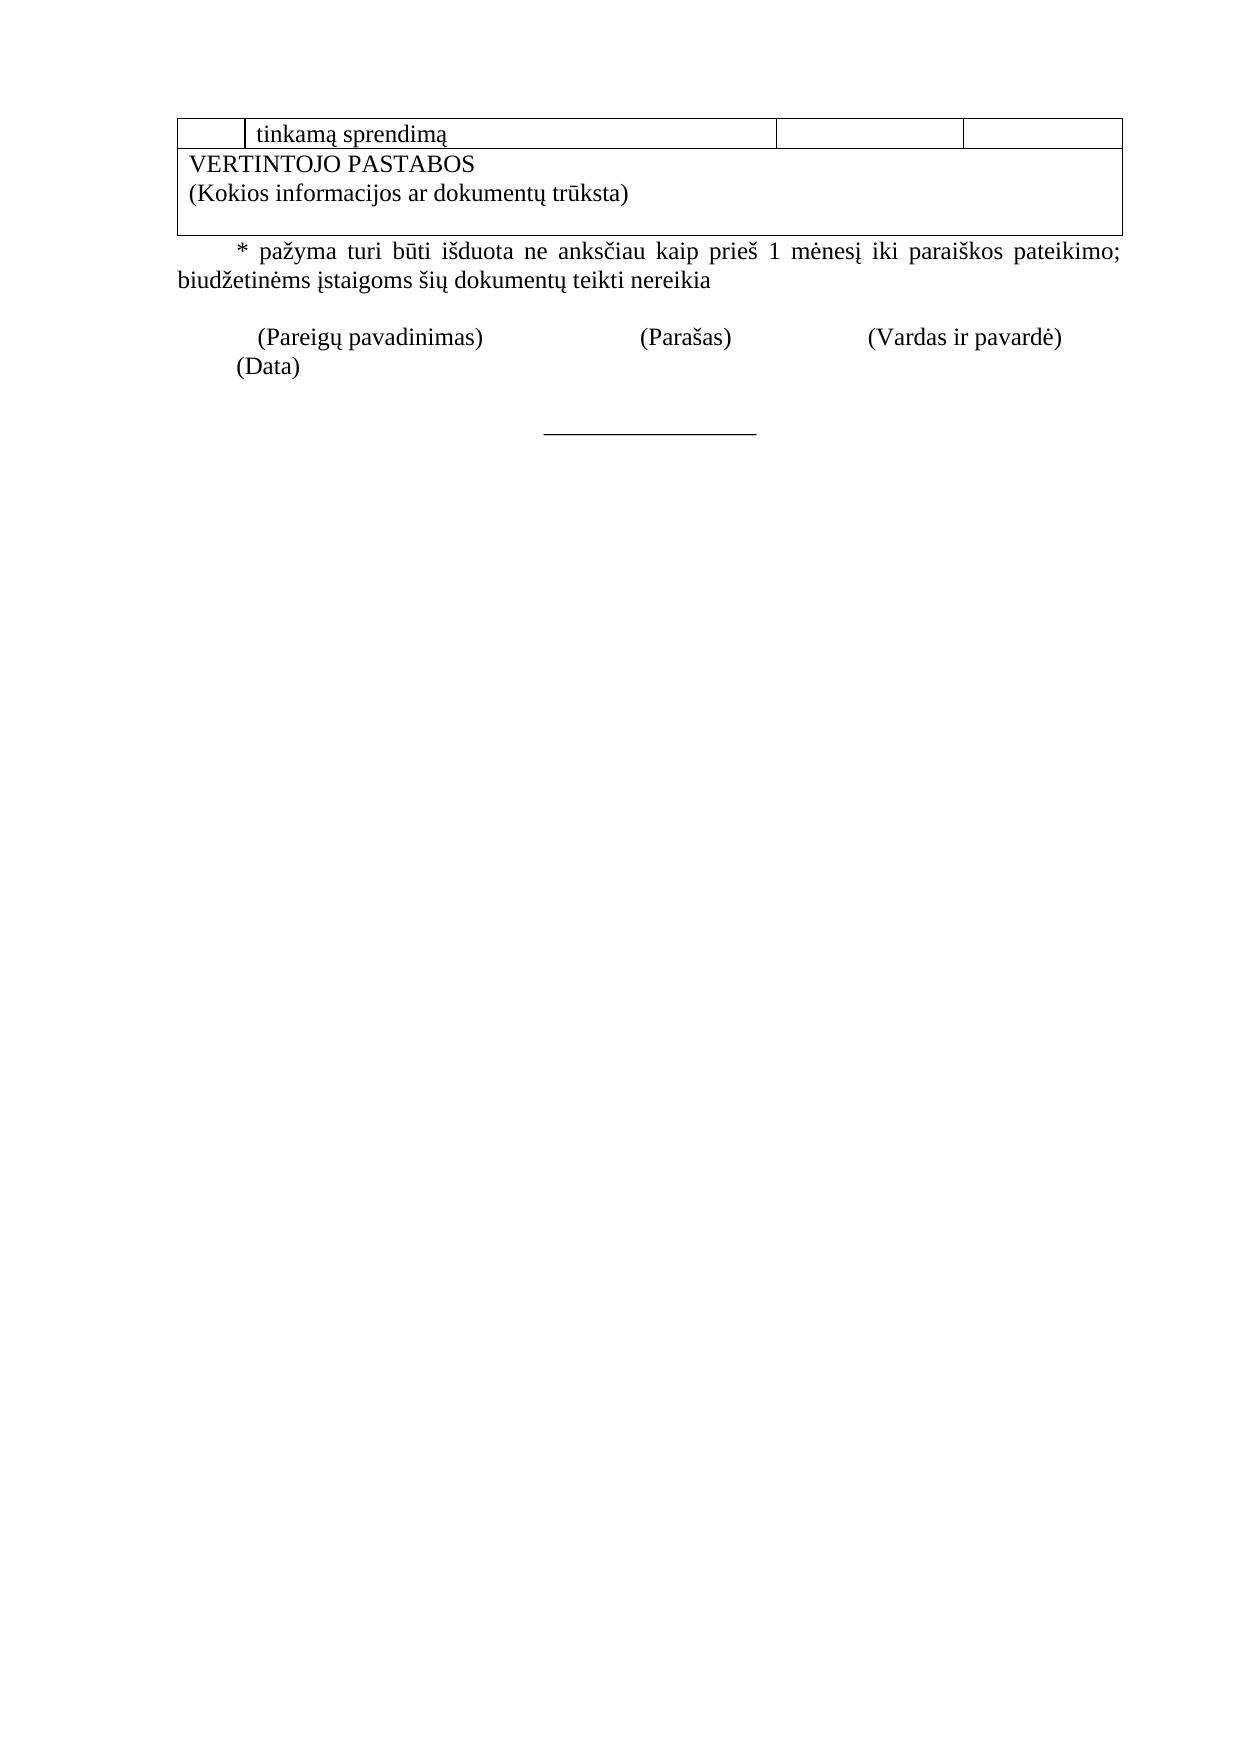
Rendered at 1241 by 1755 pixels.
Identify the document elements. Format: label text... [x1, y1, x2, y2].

text * pažyma turi būti išduota ne anksčiau kaip prieš 1 mėnesį iki paraiškos pateikimo; biudžetinėms įstaigoms šių dokumentų teikti nereikia [177, 236, 1122, 294]
table_header (Pareigų pavadinimas) [177, 323, 563, 351]
table_cell [964, 119, 1122, 148]
text _________________ [177, 409, 1122, 437]
table_cell VERTINTOJO PASTABOS (Kokios informacijos ar dokumentų trūksta) [178, 149, 1122, 235]
table_cell [178, 119, 244, 148]
table_cell [777, 119, 963, 148]
table_header (Parašas) [564, 323, 808, 351]
text (Data) [177, 351, 1122, 380]
table_header (Vardas ir pavardė) [808, 323, 1122, 351]
table_cell tinkamą sprendimą [246, 119, 776, 148]
